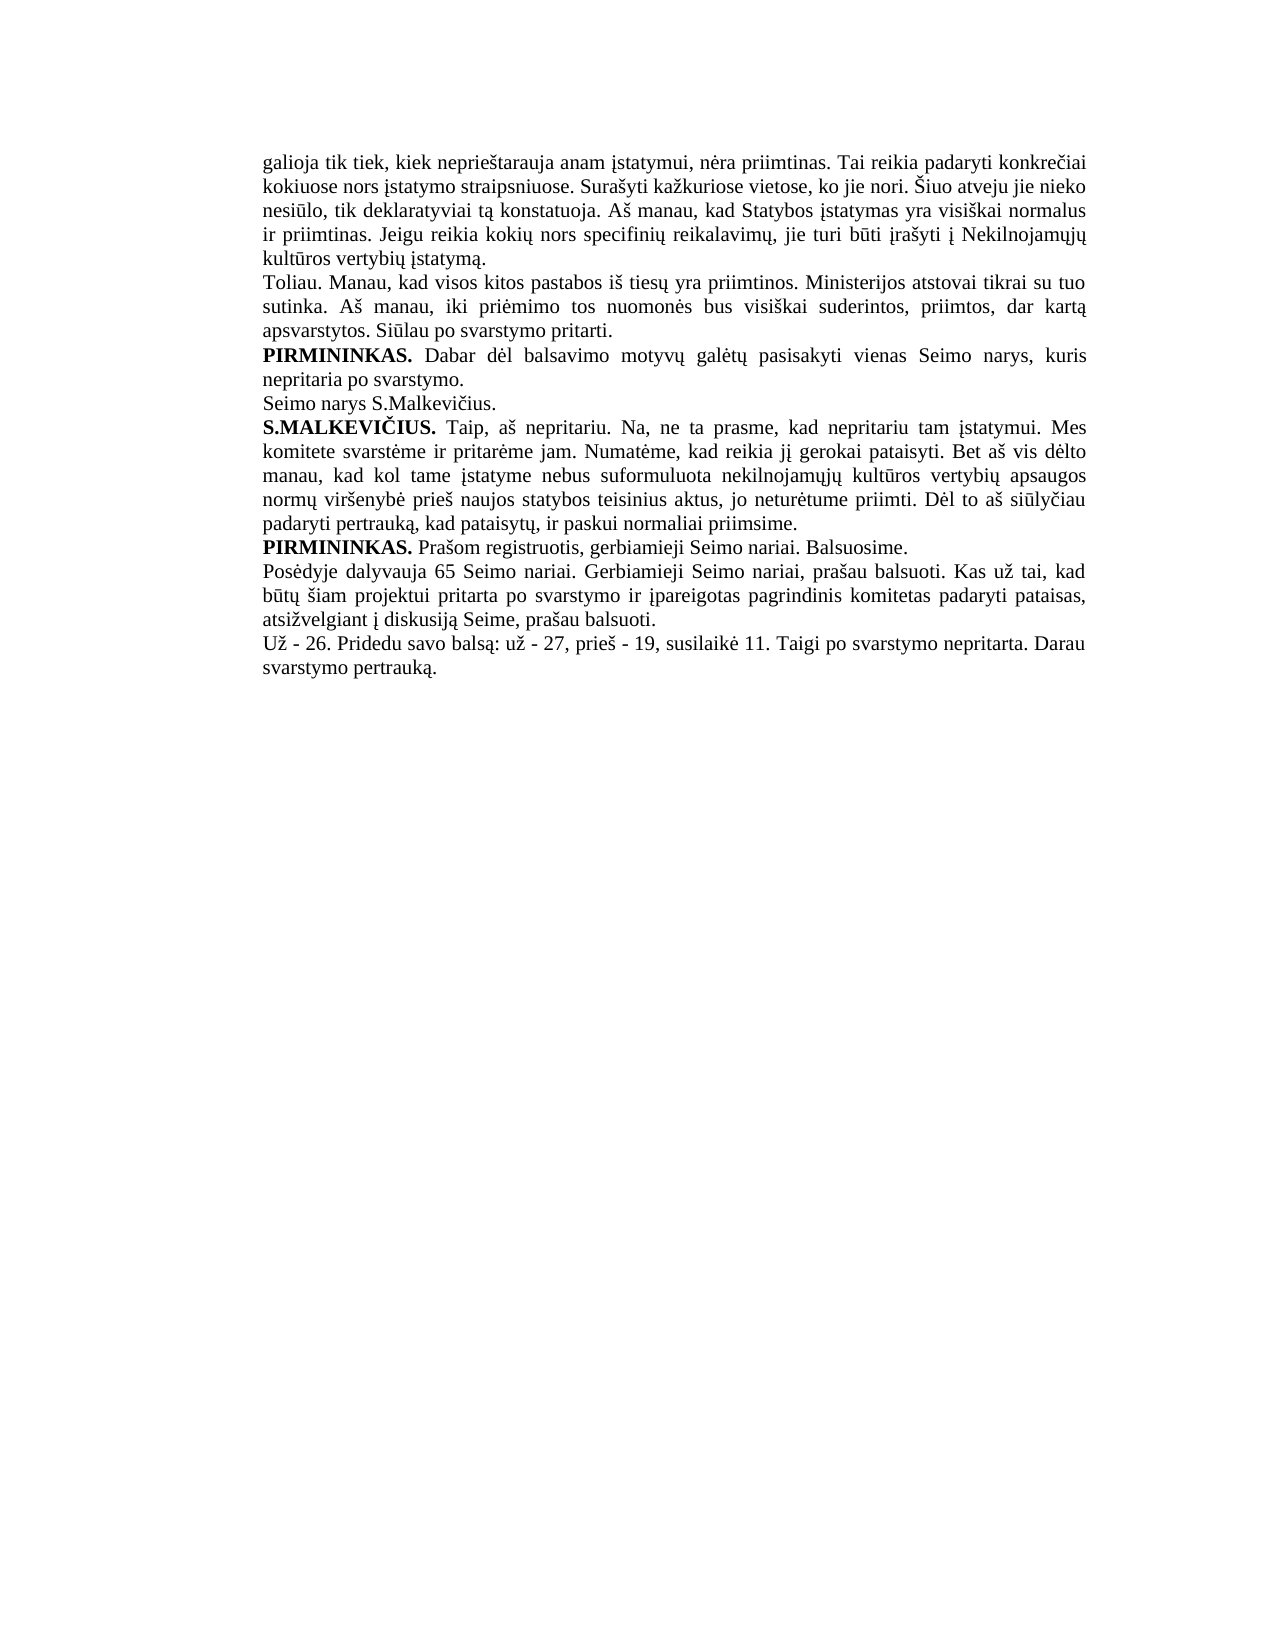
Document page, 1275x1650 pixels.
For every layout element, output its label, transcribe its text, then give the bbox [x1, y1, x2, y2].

text S.MALKEVIČIUS. Taip, aš nepritariu. Na, ne ta prasme, kad nepritariu tam įstatymui. Mes komitete svarstėme ir pritarėme jam. Numatėme, kad reikia jį gerokai pataisyti. Bet aš vis dėlto manau, kad kol tame įstatyme nebus suformuluota nekilnojamųjų kultūros vertybių apsaugos normų viršenybė prieš naujos statybos teisinius aktus, jo neturėtume priimti. Dėl to aš siūlyčiau padaryti pertrauką, kad pataisytų, ir paskui normaliai priimsime. [262, 415, 1087, 535]
text PIRMININKAS. Dabar dėl balsavimo motyvų galėtų pasisakyti vienas Seimo narys, kuris nepritaria po svarstymo. [262, 342, 1087, 391]
text PIRMININKAS. Prašom registruotis, gerbiamieji Seimo nariai. Balsuosime. [262, 535, 1087, 559]
text Seimo narys S.Malkevičius. [262, 391, 1087, 415]
text Už - 26. Pridedu savo balsą: už - 27, prieš - 19, susilaikė 11. Taigi po svarstymo nepritarta. Darau svarstymo pertrauką. [262, 631, 1087, 679]
text Toliau. Manau, kad visos kitos pastabos iš tiesų yra priimtinos. Ministerijos atstovai tikrai su tuo sutinka. Aš manau, iki priėmimo tos nuomonės bus visiškai suderintos, priimtos, dar kartą apsvarstytos. Siūlau po svarstymo pritarti. [262, 270, 1087, 342]
text Posėdyje dalyvauja 65 Seimo nariai. Gerbiamieji Seimo nariai, prašau balsuoti. Kas už tai, kad būtų šiam projektui pritarta po svarstymo ir įpareigotas pagrindinis komitetas padaryti pataisas, atsižvelgiant į diskusiją Seime, prašau balsuoti. [262, 559, 1087, 631]
text galioja tik tiek, kiek neprieštarauja anam įstatymui, nėra priimtinas. Tai reikia padaryti konkrečiai kokiuose nors įstatymo straipsniuose. Surašyti kažkuriose vietose, ko jie nori. Šiuo atveju jie nieko nesiūlo, tik deklaratyviai tą konstatuoja. Aš manau, kad Statybos įstatymas yra visiškai normalus ir priimtinas. Jeigu reikia kokių nors specifinių reikalavimų, jie turi būti įrašyti į Nekilnojamųjų kultūros vertybių įstatymą. [262, 150, 1087, 270]
